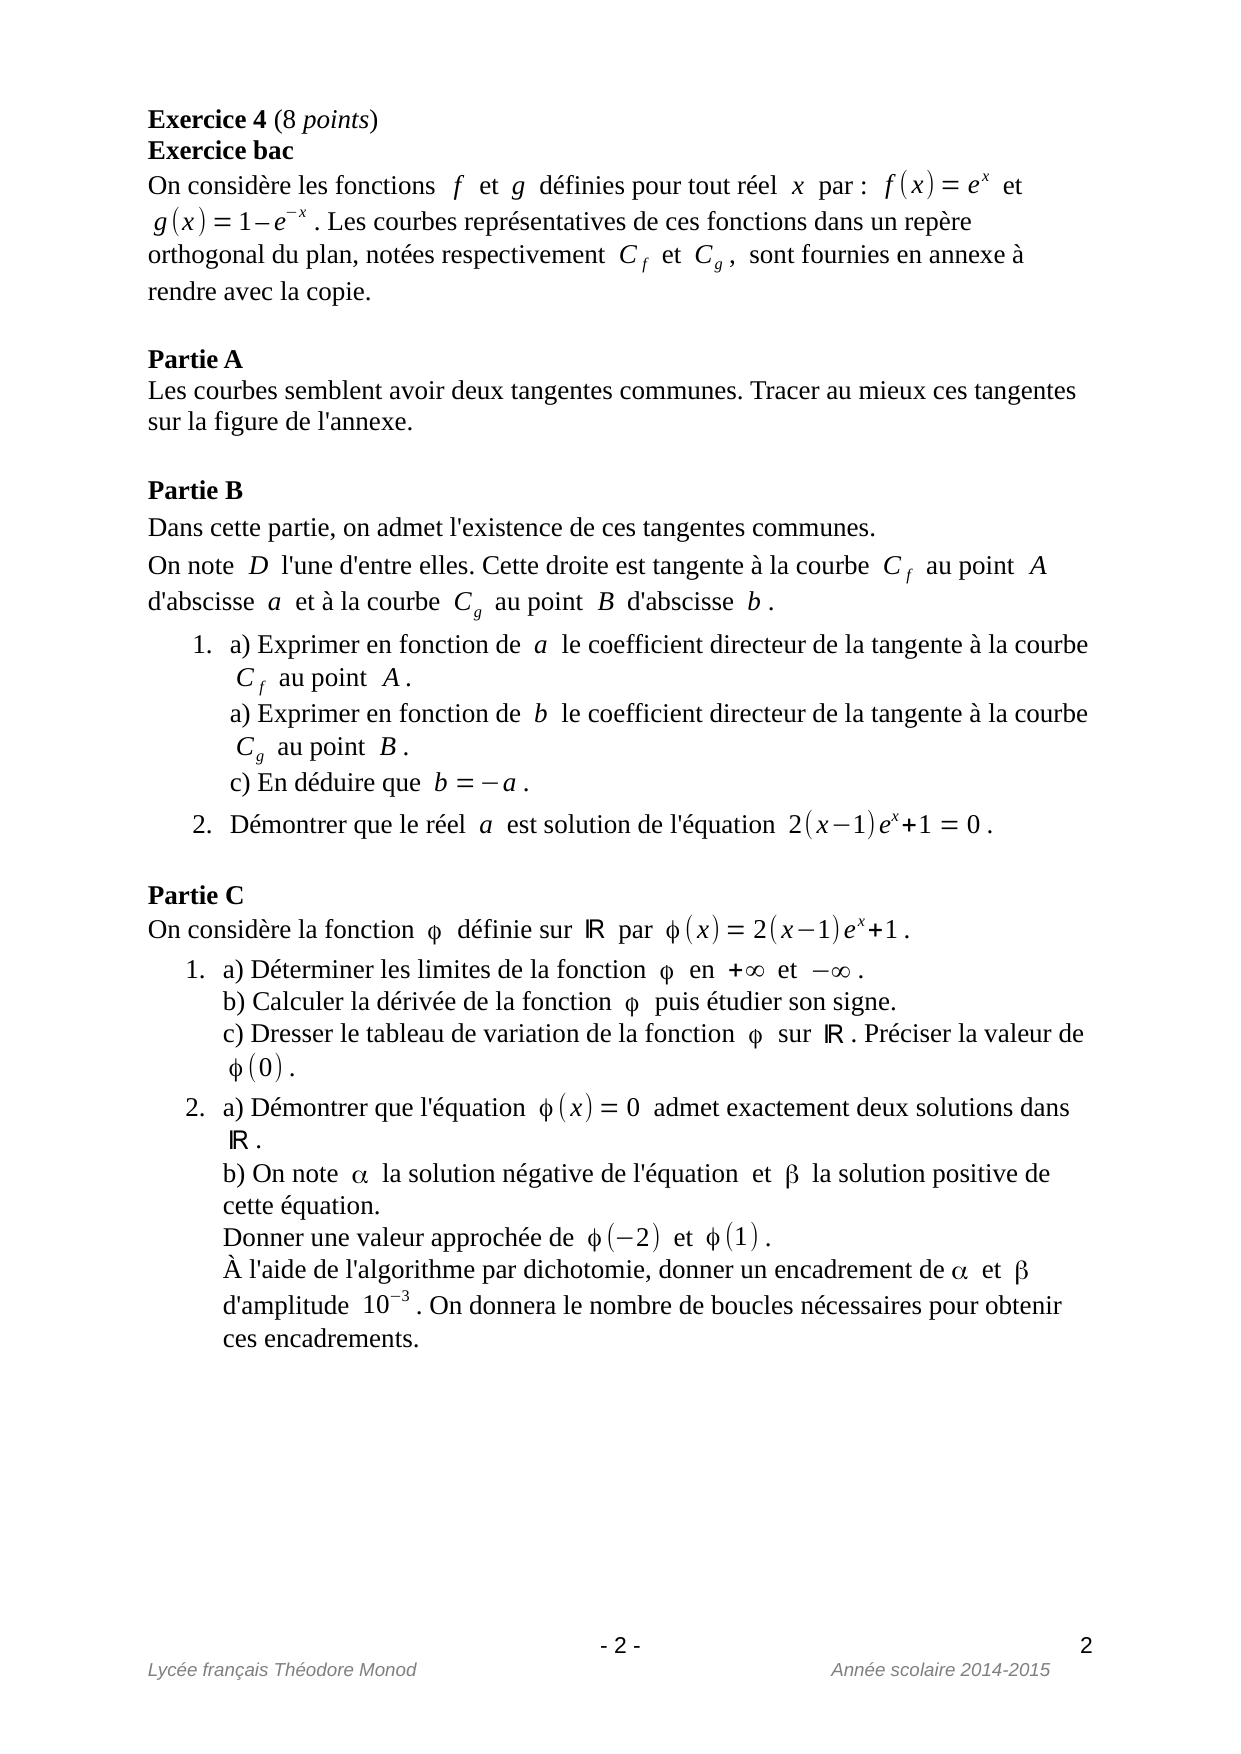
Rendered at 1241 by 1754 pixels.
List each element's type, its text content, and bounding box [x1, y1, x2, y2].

subtitle Partie C On considère la fonction définie sur par . [148, 848, 1092, 947]
subtitle a) Exprimer en fonction de le coefficient directeur de la tangente à la courbe au point . a) Exprimer en fonction de le coefficient directeur de la tangente à la courbe au point . c) En déduire que . [192, 628, 1092, 799]
subtitle Dans cette partie, on admet l'existence de ces tangentes communes. [148, 511, 1092, 543]
subtitle Partie B [148, 443, 1092, 505]
subtitle a) Démontrer que l'équation admet exactement deux solutions dans . b) On note la solution négative de l'équation et la solution positive de cette équation. Donner une valeur approchée de et . À l'aide de l'algorithme par dichotomie, donner un encadrement de et d'amplitude . On donnera le nombre de boucles nécessaires pour obtenir ces encadrements. [185, 1091, 1092, 1353]
subtitle On note l'une d'entre elles. Cette droite est tangente à la courbe au point d'abscisse et à la courbe au point d'abscisse . [148, 549, 1092, 622]
subtitle a) Déterminer les limites de la fonction en et . b) Calculer la dérivée de la fonction puis étudier son signe. c) Dresser le tableau de variation de la fonction sur . Préciser la valeur de. [185, 953, 1092, 1084]
subtitle Démontrer que le réel est solution de l'équation . [192, 805, 1092, 842]
subtitle Partie A Les courbes semblent avoir deux tangentes communes. Tracer au mieux ces tangentes sur la figure de l'annexe. [148, 312, 1092, 437]
subtitle Exercice 4 (8 points) Exercice bac On considère les fonctions et définies pour tout réel par : et . Les courbes représentatives de ces fonctions dans un repère orthogonal du plan, notées respectivement et , sont fournies en annexe à rendre avec la copie. [148, 103, 1092, 306]
